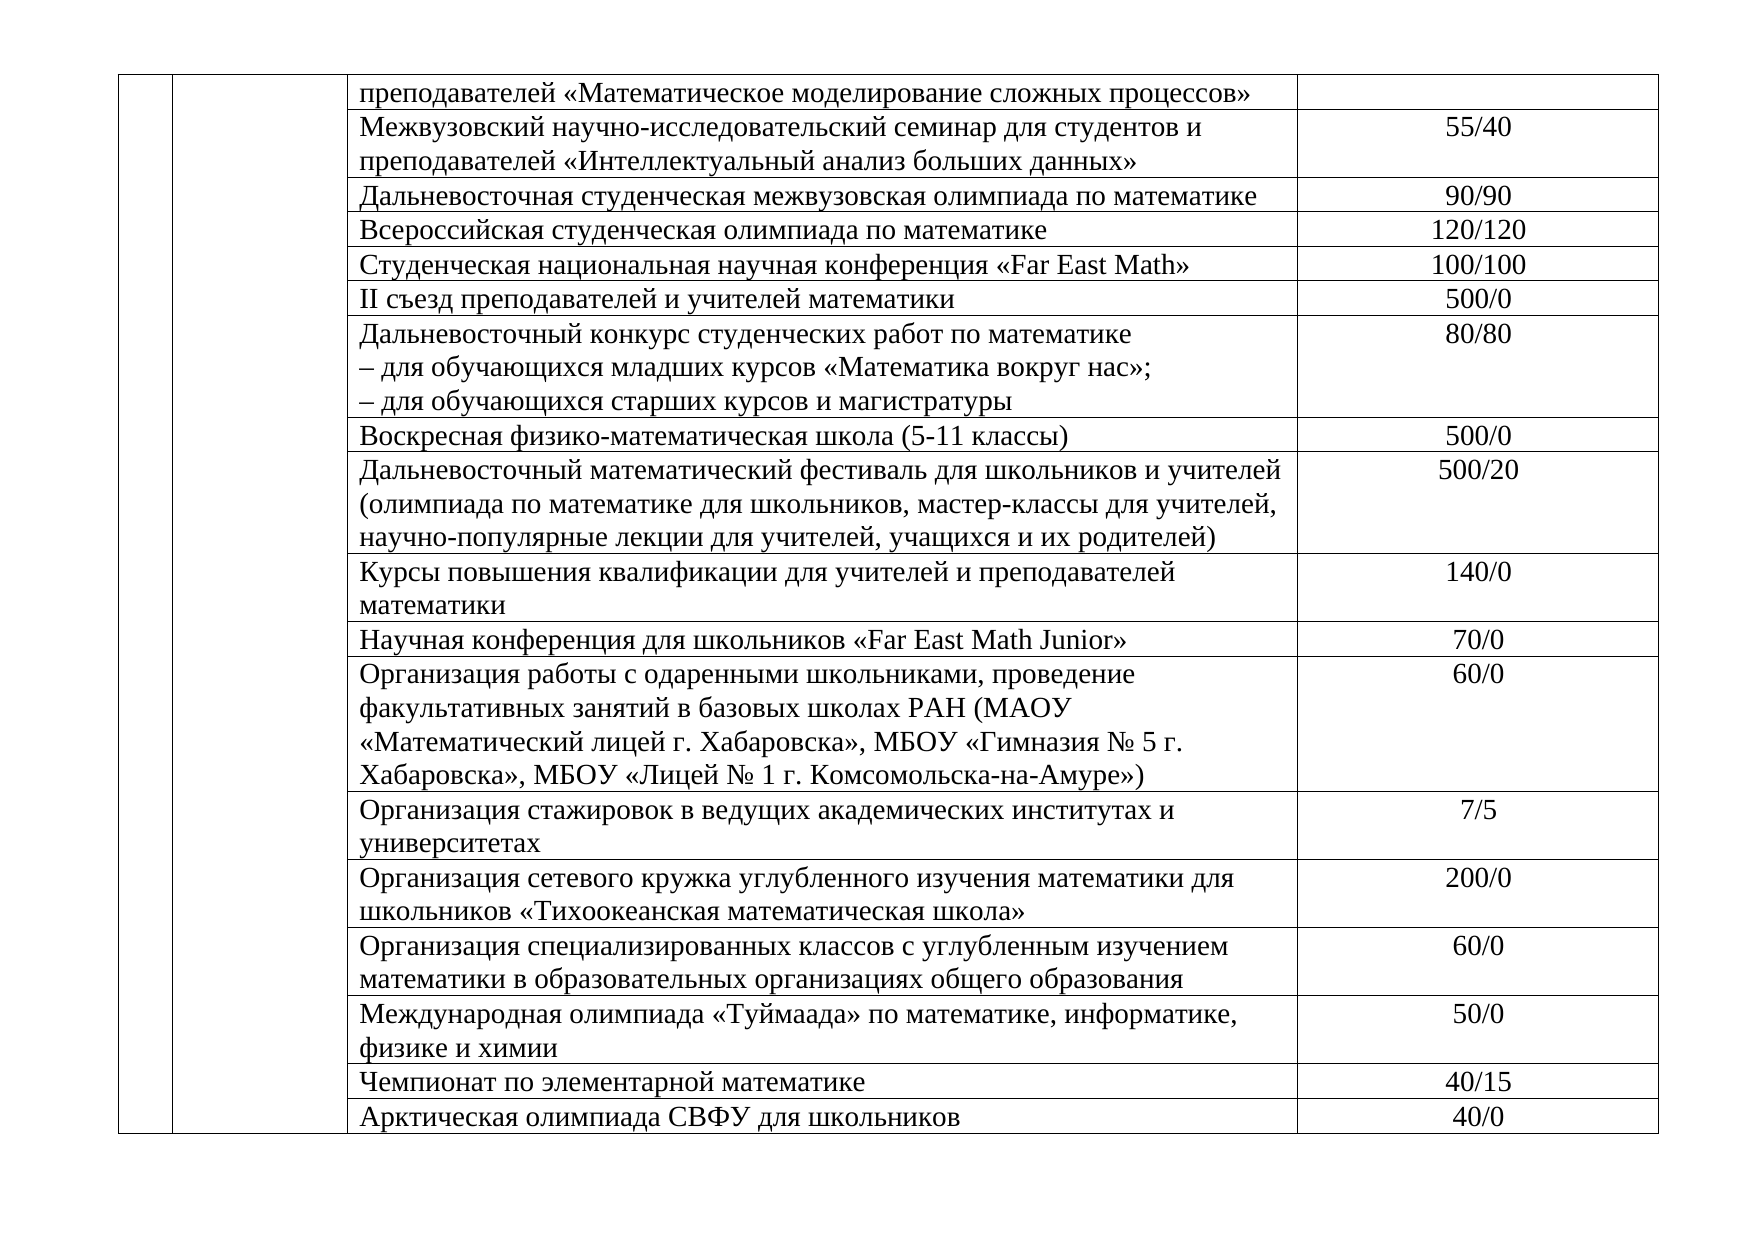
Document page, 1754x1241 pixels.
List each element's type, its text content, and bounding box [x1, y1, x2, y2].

table_cell 40/0 [1298, 1099, 1658, 1132]
table_cell Дальневосточная студенческая межвузовская олимпиада по математике [348, 178, 1297, 211]
table_cell 500/0 [1298, 418, 1658, 451]
table_cell 7/5 [1298, 792, 1658, 859]
table_cell Студенческая национальная научная конференция «Far East Math» [348, 247, 1297, 280]
table_cell 500/0 [1298, 281, 1658, 315]
table_cell Организация работы с одаренными школьниками, проведение факультативных занятий в базовых школах РАН (МАОУ «Математический лицей г. Хабаровска», МБОУ «Гимназия № 5 г. Хабаровска», МБОУ «Лицей № 1 г. Комсомольска-на-Амуре») [348, 657, 1297, 791]
table_cell Международная олимпиада «Туймаада» по математике, информатике, физике и химии [348, 996, 1297, 1063]
table_cell Воскресная физико-математическая школа (5-11 классы) [348, 418, 1297, 451]
table_cell [1298, 75, 1658, 108]
table_cell преподавателей «Математическое моделирование сложных процессов» [348, 75, 1297, 108]
table_cell Организация стажировок в ведущих академических институтах и университетах [348, 792, 1297, 859]
table_cell Научная конференция для школьников «Far East Math Junior» [348, 622, 1297, 656]
table_cell [173, 75, 347, 1132]
table_cell 80/80 [1298, 316, 1658, 417]
table_cell 60/0 [1298, 928, 1658, 995]
table_cell Организация сетевого кружка углубленного изучения математики для школьников «Тихоокеанская математическая школа» [348, 860, 1297, 927]
table_cell 140/0 [1298, 554, 1658, 621]
table_cell Организация специализированных классов с углубленным изучением математики в образовательных организациях общего образования [348, 928, 1297, 995]
table_cell Всероссийская студенческая олимпиада по математике [348, 212, 1297, 246]
table_cell Дальневосточный математический фестиваль для школьников и учителей (олимпиада по математике для школьников, мастер-классы для учителей, научно-популярные лекции для учителей, учащихся и их родителей) [348, 452, 1297, 553]
table_cell Арктическая олимпиада СВФУ для школьников [348, 1099, 1297, 1132]
table_cell 200/0 [1298, 860, 1658, 927]
table_cell 100/100 [1298, 247, 1658, 280]
table_cell 50/0 [1298, 996, 1658, 1063]
table_cell 500/20 [1298, 452, 1658, 553]
table_cell Дальневосточный конкурс студенческих работ по математике – для обучающихся младших курсов «Математика вокруг нас»; – для обучающихся старших курсов и магистратуры [348, 316, 1297, 417]
table_cell 60/0 [1298, 657, 1658, 791]
table_cell Чемпионат по элементарной математике [348, 1064, 1297, 1098]
table_cell II съезд преподавателей и учителей математики [348, 281, 1297, 315]
table_cell Межвузовский научно-исследовательский семинар для студентов и преподавателей «Интеллектуальный анализ больших данных» [348, 110, 1297, 177]
table_cell 120/120 [1298, 212, 1658, 246]
table_cell 55/40 [1298, 110, 1658, 177]
table_cell 70/0 [1298, 622, 1658, 656]
table_cell [119, 75, 172, 1132]
table_cell Курсы повышения квалификации для учителей и преподавателей математики [348, 554, 1297, 621]
table_cell 90/90 [1298, 178, 1658, 211]
table_cell 40/15 [1298, 1064, 1658, 1098]
